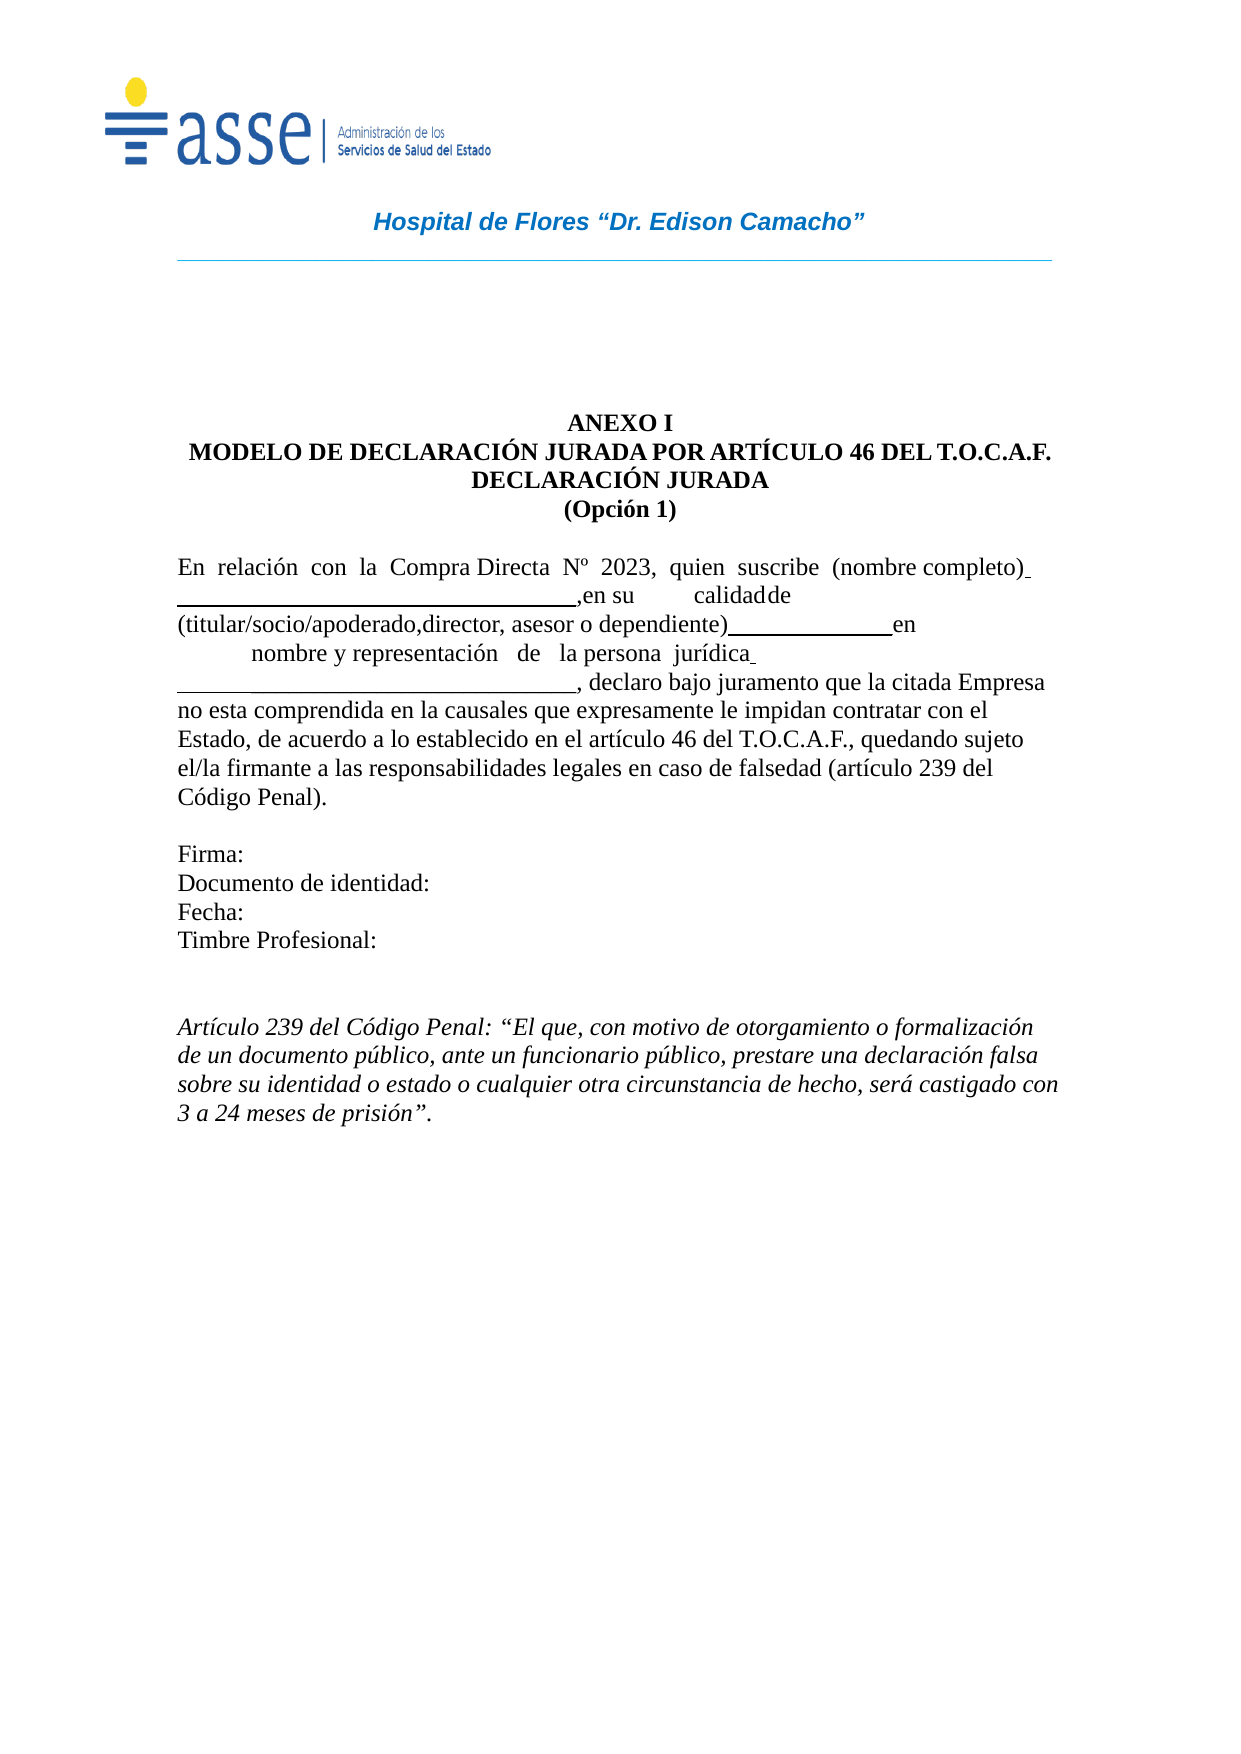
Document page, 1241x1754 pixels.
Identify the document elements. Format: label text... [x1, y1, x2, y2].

text Artículo 239 del Código Penal: “El que, con motivo de otorgamiento o formalización de un documento público, ante un funcionario público, prestare una declaración falsa sobre su identidad o estado o cualquier otra circunstancia de hecho, será castigado con 3 a 24 meses de prisión”. [177, 1012, 1063, 1127]
text Documento de identidad: [177, 868, 1063, 897]
text (Opción 1) [177, 494, 1063, 523]
text DECLARACIÓN JURADA [177, 465, 1063, 494]
text MODELO DE DECLARACIÓN JURADA POR ARTÍCULO 46 DEL T.O.C.A.F. [177, 437, 1063, 465]
text Timbre Profesional: [177, 925, 1063, 954]
text Fecha: [177, 897, 1063, 925]
text Firma: [177, 839, 1063, 868]
text ANEXO I [177, 408, 1063, 437]
text En relación con la Compra Directa Nº 2023, quien suscribe (nombre completo) __________________________,en su calidad de (titular/socio/apoderado,director, asesor o dependiente) __________en nombre y representación de la persona jurídica __________________________, declaro bajo juramento que la citada Empresa no esta comprendida en la causales que expresamente le impidan contratar con el Estado, de acuerdo a lo establecido en el artículo 46 del T.O.C.A.F., quedando sujeto el/la firmante a las responsabilidades legales en caso de falsedad (artículo 239 del Código Penal). [177, 552, 1063, 810]
